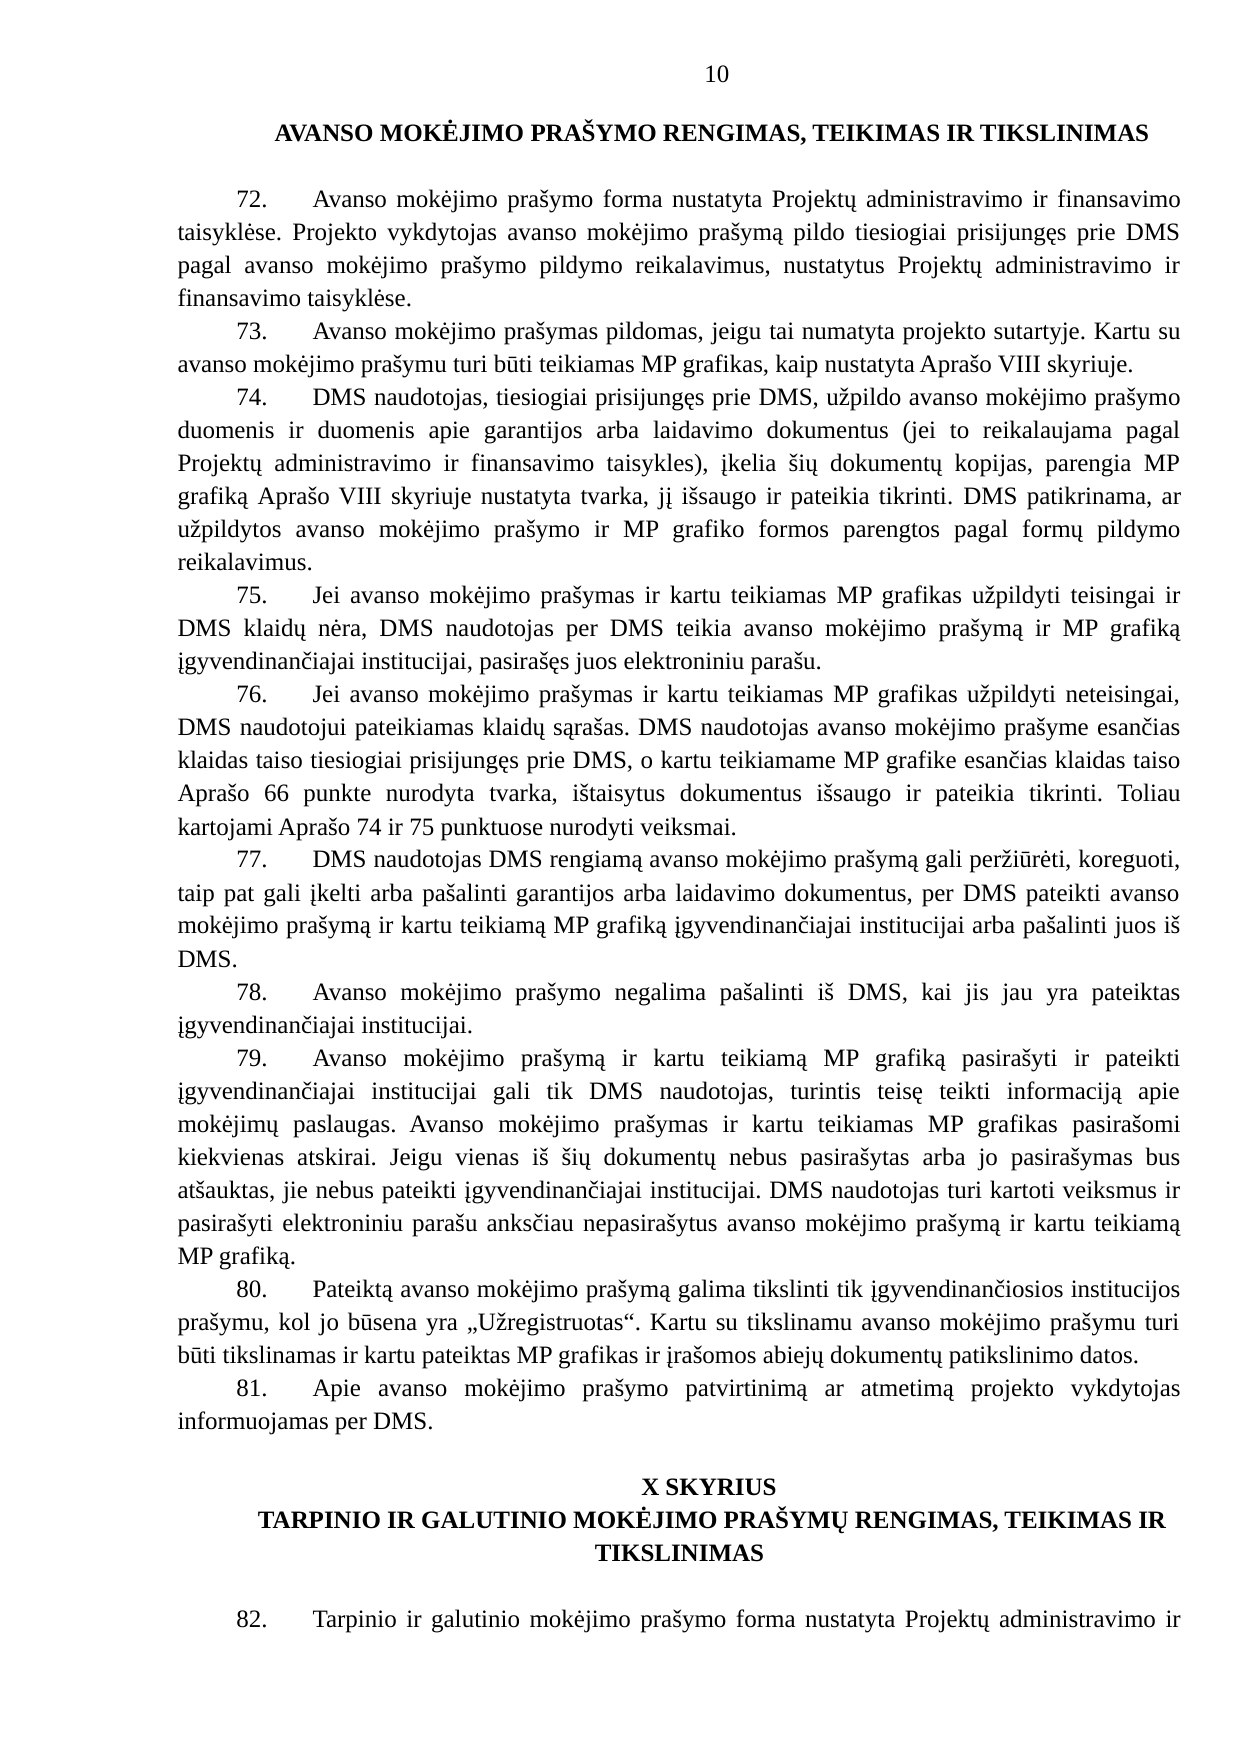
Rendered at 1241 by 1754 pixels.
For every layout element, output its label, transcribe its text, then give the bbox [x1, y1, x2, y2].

text X SKYRIUS [177, 1472, 1181, 1501]
text 80. Pateiktą avanso mokėjimo prašymą galima tikslinti tik įgyvendinančiosios institucijos prašymu, kol jo būsena yra „Užregistruotas“. Kartu su tikslinamu avanso mokėjimo prašymu turi būti tikslinamas ir kartu pateiktas MP grafikas ir įrašomos abiejų dokumentų patikslinimo datos. [177, 1274, 1181, 1369]
text 79. Avanso mokėjimo prašymą ir kartu teikiamą MP grafiką pasirašyti ir pateikti įgyvendinančiajai institucijai gali tik DMS naudotojas, turintis teisę teikti informaciją apie mokėjimų paslaugas. Avanso mokėjimo prašymas ir kartu teikiamas MP grafikas pasirašomi kiekvienas atskirai. Jeigu vienas iš šių dokumentų nebus pasirašytas arba jo pasirašymas bus atšauktas, jie nebus pateikti įgyvendinančiajai institucijai. DMS naudotojas turi kartoti veiksmus ir pasirašyti elektroniniu parašu anksčiau nepasirašytus avanso mokėjimo prašymą ir kartu teikiamą MP grafiką. [177, 1043, 1181, 1269]
text 75. Jei avanso mokėjimo prašymas ir kartu teikiamas MP grafikas užpildyti teisingai ir DMS klaidų nėra, DMS naudotojas per DMS teikia avanso mokėjimo prašymą ir MP grafiką įgyvendinančiajai institucijai, pasirašęs juos elektroniniu parašu. [177, 580, 1181, 675]
text AVANSO MOKĖJIMO PRAŠYMO RENGIMAS, TEIKIMAS IR TIKSLINIMAS [177, 118, 1181, 147]
text 73. Avanso mokėjimo prašymas pildomas, jeigu tai numatyta projekto sutartyje. Kartu su avanso mokėjimo prašymu turi būti teikiamas MP grafikas, kaip nustatyta Aprašo VIII skyriuje. [177, 316, 1181, 378]
text 78. Avanso mokėjimo prašymo negalima pašalinti iš DMS, kai jis jau yra pateiktas įgyvendinančiajai institucijai. [177, 977, 1181, 1038]
text 77. DMS naudotojas DMS rengiamą avanso mokėjimo prašymą gali peržiūrėti, koreguoti, taip pat gali įkelti arba pašalinti garantijos arba laidavimo dokumentus, per DMS pateikti avanso mokėjimo prašymą ir kartu teikiamą MP grafiką įgyvendinančiajai institucijai arba pašalinti juos iš DMS. [177, 844, 1181, 972]
text TARPINIO IR GALUTINIO MOKĖJIMO PRAŠYMŲ RENGIMAS, TEIKIMAS IR TIKSLINIMAS [177, 1505, 1181, 1567]
text 76. Jei avanso mokėjimo prašymas ir kartu teikiamas MP grafikas užpildyti neteisingai, DMS naudotojui pateikiamas klaidų sąrašas. DMS naudotojas avanso mokėjimo prašyme esančias klaidas taiso tiesiogiai prisijungęs prie DMS, o kartu teikiamame MP grafike esančias klaidas taiso Aprašo 66 punkte nurodyta tvarka, ištaisytus dokumentus išsaugo ir pateikia tikrinti. Toliau kartojami Aprašo 74 ir 75 punktuose nurodyti veiksmai. [177, 679, 1181, 840]
text 72. Avanso mokėjimo prašymo forma nustatyta Projektų administravimo ir finansavimo taisyklėse. Projekto vykdytojas avanso mokėjimo prašymą pildo tiesiogiai prisijungęs prie DMS pagal avanso mokėjimo prašymo pildymo reikalavimus, nustatytus Projektų administravimo ir finansavimo taisyklėse. [177, 184, 1181, 312]
text 74. DMS naudotojas, tiesiogiai prisijungęs prie DMS, užpildo avanso mokėjimo prašymo duomenis ir duomenis apie garantijos arba laidavimo dokumentus (jei to reikalaujama pagal Projektų administravimo ir finansavimo taisykles), įkelia šių dokumentų kopijas, parengia MP grafiką Aprašo VIII skyriuje nustatyta tvarka, jį išsaugo ir pateikia tikrinti. DMS patikrinama, ar užpildytos avanso mokėjimo prašymo ir MP grafiko formos parengtos pagal formų pildymo reikalavimus. [177, 382, 1181, 576]
text 82. Tarpinio ir galutinio mokėjimo prašymo forma nustatyta Projektų administravimo ir [177, 1604, 1181, 1633]
text 81. Apie avanso mokėjimo prašymo patvirtinimą ar atmetimą projekto vykdytojas informuojamas per DMS. [177, 1373, 1181, 1435]
